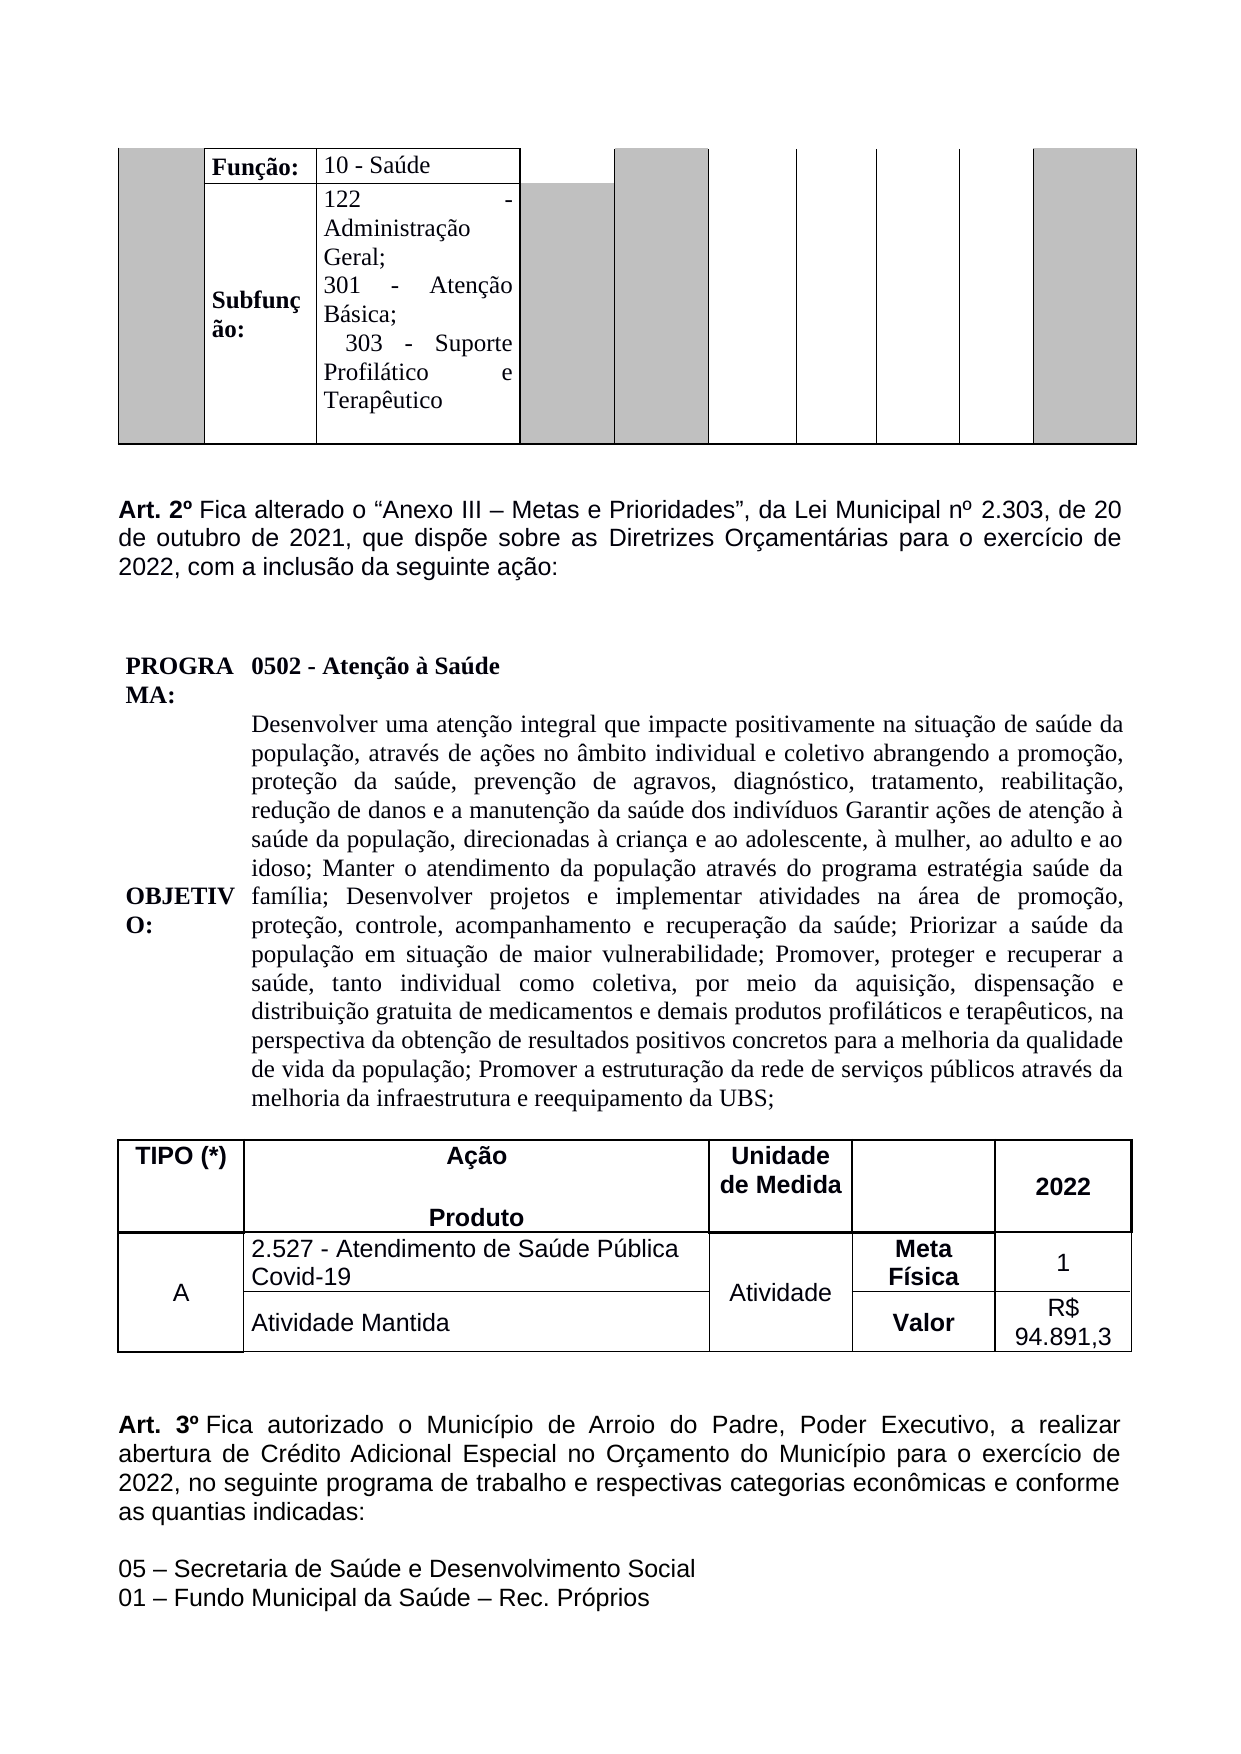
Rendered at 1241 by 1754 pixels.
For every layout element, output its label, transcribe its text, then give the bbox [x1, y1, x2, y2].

text 05 – Secretaria de Saúde e Desenvolvimento Social [118, 1554, 1122, 1583]
table_cell [709, 148, 796, 183]
table_cell Função: [205, 149, 316, 183]
table_cell R$ 94.891,3 [996, 1291, 1131, 1351]
table_header 0502 - Atenção à Saúde [244, 651, 1131, 709]
table_cell [960, 148, 1033, 183]
table_cell [119, 148, 204, 183]
table_cell Produto [245, 1201, 708, 1231]
table_cell 2022 [996, 1170, 1130, 1201]
table_cell [996, 1141, 1130, 1170]
table_cell 1 [996, 1233, 1131, 1291]
table_cell [877, 183, 959, 443]
table_cell [852, 1111, 995, 1139]
table_cell [615, 148, 708, 183]
table_cell Subfunção: [205, 184, 316, 443]
table_cell Atividade Mantida [244, 1292, 709, 1351]
table_cell [960, 183, 1033, 443]
table_cell [615, 183, 708, 443]
table_cell Atividade [710, 1234, 852, 1351]
table_cell [1137, 183, 1152, 443]
table_cell [521, 183, 614, 443]
table_cell [1137, 148, 1152, 183]
table_cell Ação [245, 1141, 708, 1170]
table_cell Valor [853, 1292, 994, 1351]
table_cell TIPO (*) [119, 1141, 243, 1231]
text Art. 2º Fica alterado o “Anexo III – Metas e Prioridades”, da Lei Municipal nº 2.303, de 20 de outubro de 2021, que dispõe sobre as Diretrizes Orçamentárias para o exercício de 2022, com a inclusão da seguinte ação: [118, 495, 1122, 581]
table_cell [709, 183, 796, 443]
table_cell 10 - Saúde [317, 149, 519, 183]
table_cell [709, 1111, 852, 1139]
table_header PROGRAMA: [118, 651, 244, 709]
table_cell [1034, 183, 1136, 443]
table_cell [244, 1111, 709, 1139]
table_cell 2.527 - Atendimento de Saúde Pública Covid-19 [244, 1233, 709, 1291]
text Art. 3º Fica autorizado o Município de Arroio do Padre, Poder Executivo, a realizar abertura de Crédito Adicional Especial no Orçamento do Município para o exercício de 2022, no seguinte programa de trabalho e respectivas categorias econômicas e conforme as quantias indicadas: [118, 1410, 1122, 1525]
table_cell [797, 148, 876, 183]
table_cell Unidade de Medida [710, 1141, 851, 1231]
table_cell Meta Física [853, 1234, 994, 1291]
text 01 – Fundo Municipal da Saúde – Rec. Próprios [118, 1583, 1122, 1611]
table_cell A [119, 1234, 243, 1351]
table_cell [797, 183, 876, 443]
table_cell [1034, 148, 1136, 183]
table_cell [877, 148, 959, 183]
table_cell [995, 1111, 1131, 1139]
table_cell [996, 1201, 1130, 1231]
table_cell [521, 148, 614, 183]
table_cell [118, 1111, 244, 1139]
table_cell OBJETIVO: [118, 709, 244, 1111]
table_cell 122 - Administração Geral; 301 - Atenção Básica; 303 - Suporte Profilático e Terapêutico [317, 184, 519, 443]
table_cell Desenvolver uma atenção integral que impacte positivamente na situação de saúde da população, através de ações no âmbito individual e coletivo abrangendo a promoção, proteção da saúde, prevenção de agravos, diagnóstico, tratamento, reabilitação, redução de danos e a manutenção da saúde dos indivíduos Garantir ações de atenção à saúde da população, direcionadas à criança e ao adolescente, à mulher, ao adulto e ao idoso; Manter o atendimento da população através do programa estratégia saúde da família; Desenvolver projetos e implementar atividades na área de promoção, proteção, controle, acompanhamento e recuperação da saúde; Priorizar a saúde da população em situação de maior vulnerabilidade; Promover, proteger e recuperar a saúde, tanto individual como coletiva, por meio da aquisição, dispensação e distribuição gratuita de medicamentos e demais produtos profiláticos e terapêuticos, na perspectiva da obtenção de resultados positivos concretos para a melhoria da qualidade de vida da população; Promover a estruturação da rede de serviços públicos através da melhoria da infraestrutura e reequipamento da UBS; [244, 709, 1131, 1111]
table_cell [119, 183, 204, 443]
table_cell [853, 1141, 994, 1231]
table_cell [245, 1170, 708, 1201]
